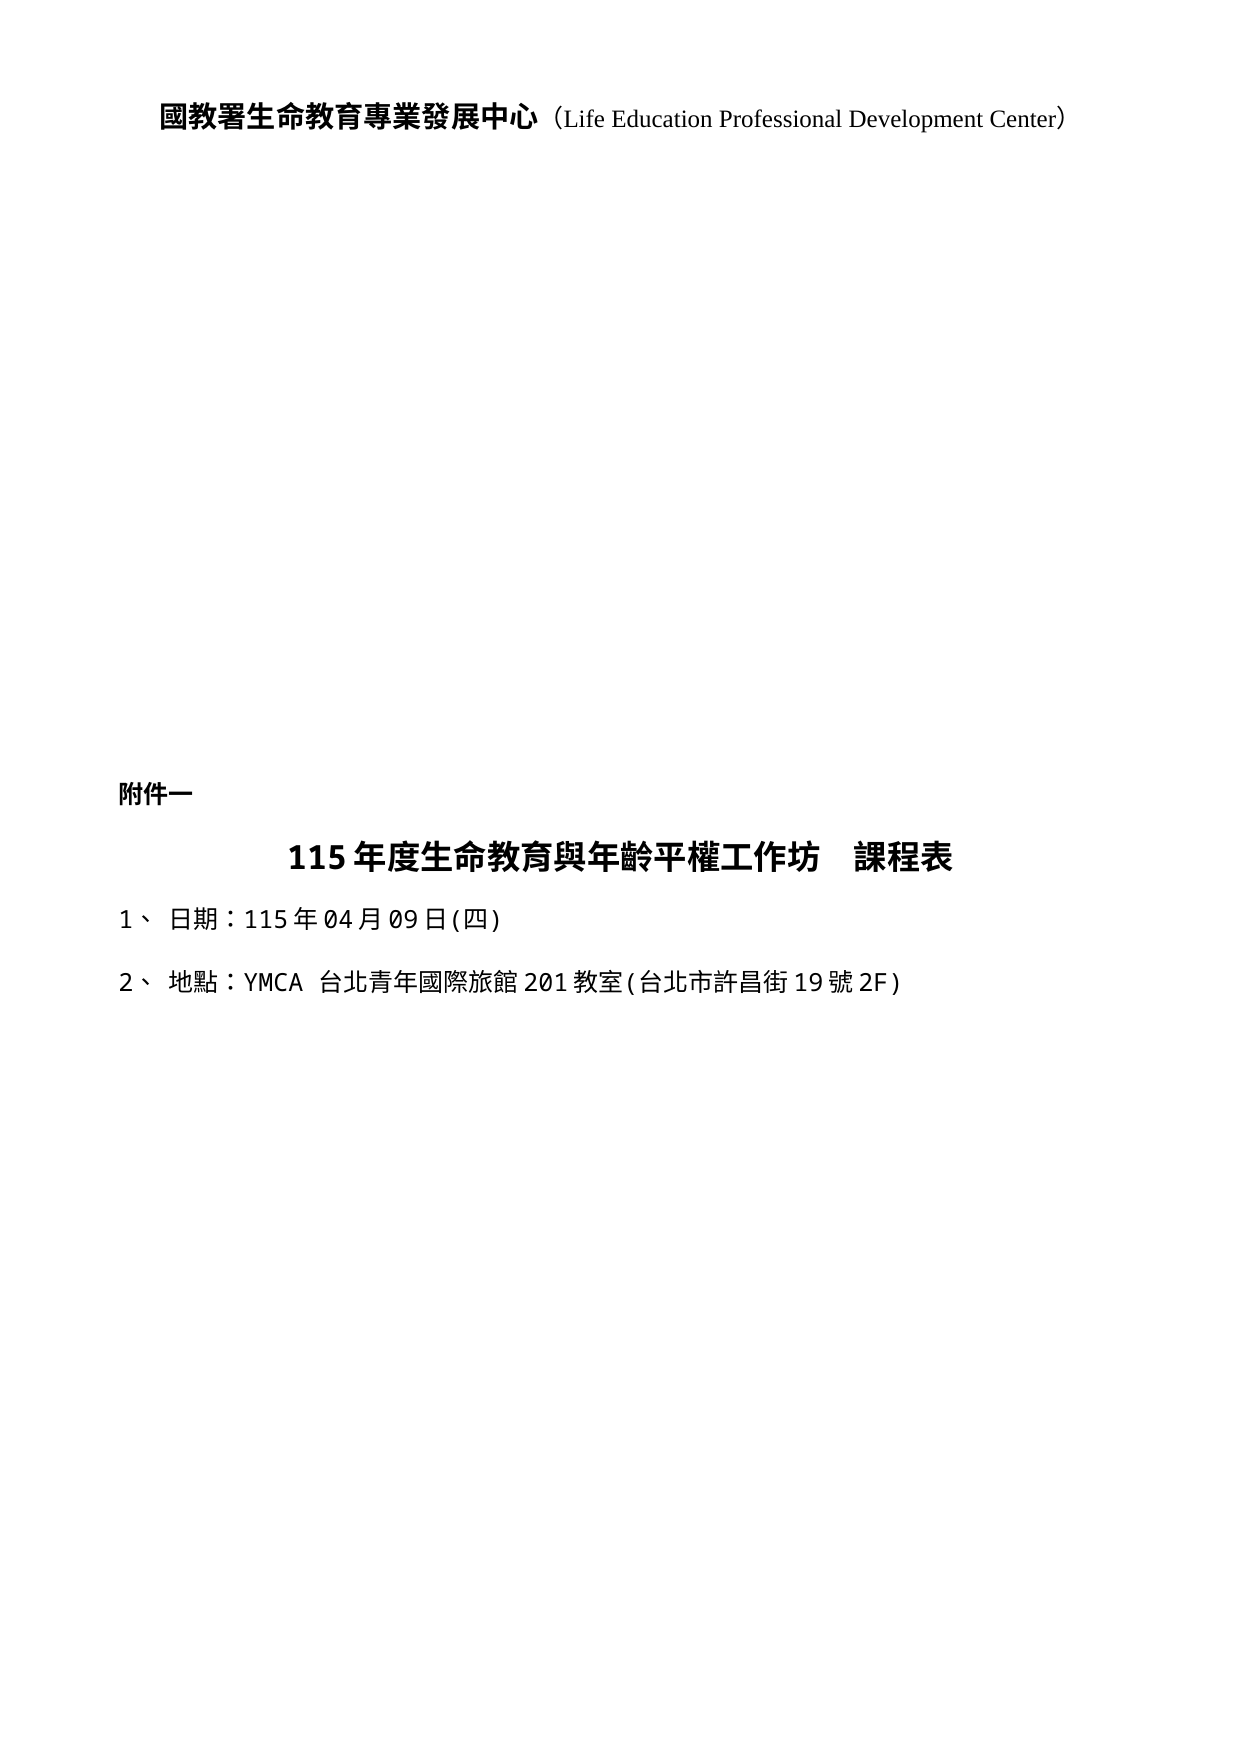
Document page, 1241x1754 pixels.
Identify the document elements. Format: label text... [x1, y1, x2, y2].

list 地點：YMCA 台北青年國際旅館201教室(台北市許昌街19號2F) [118, 939, 1122, 1001]
text 115年度生命教育與年齡平權工作坊 課程表 [118, 814, 1122, 876]
text 附件一 [118, 751, 1122, 814]
list 日期：115年04月09日(四) [118, 876, 1122, 939]
